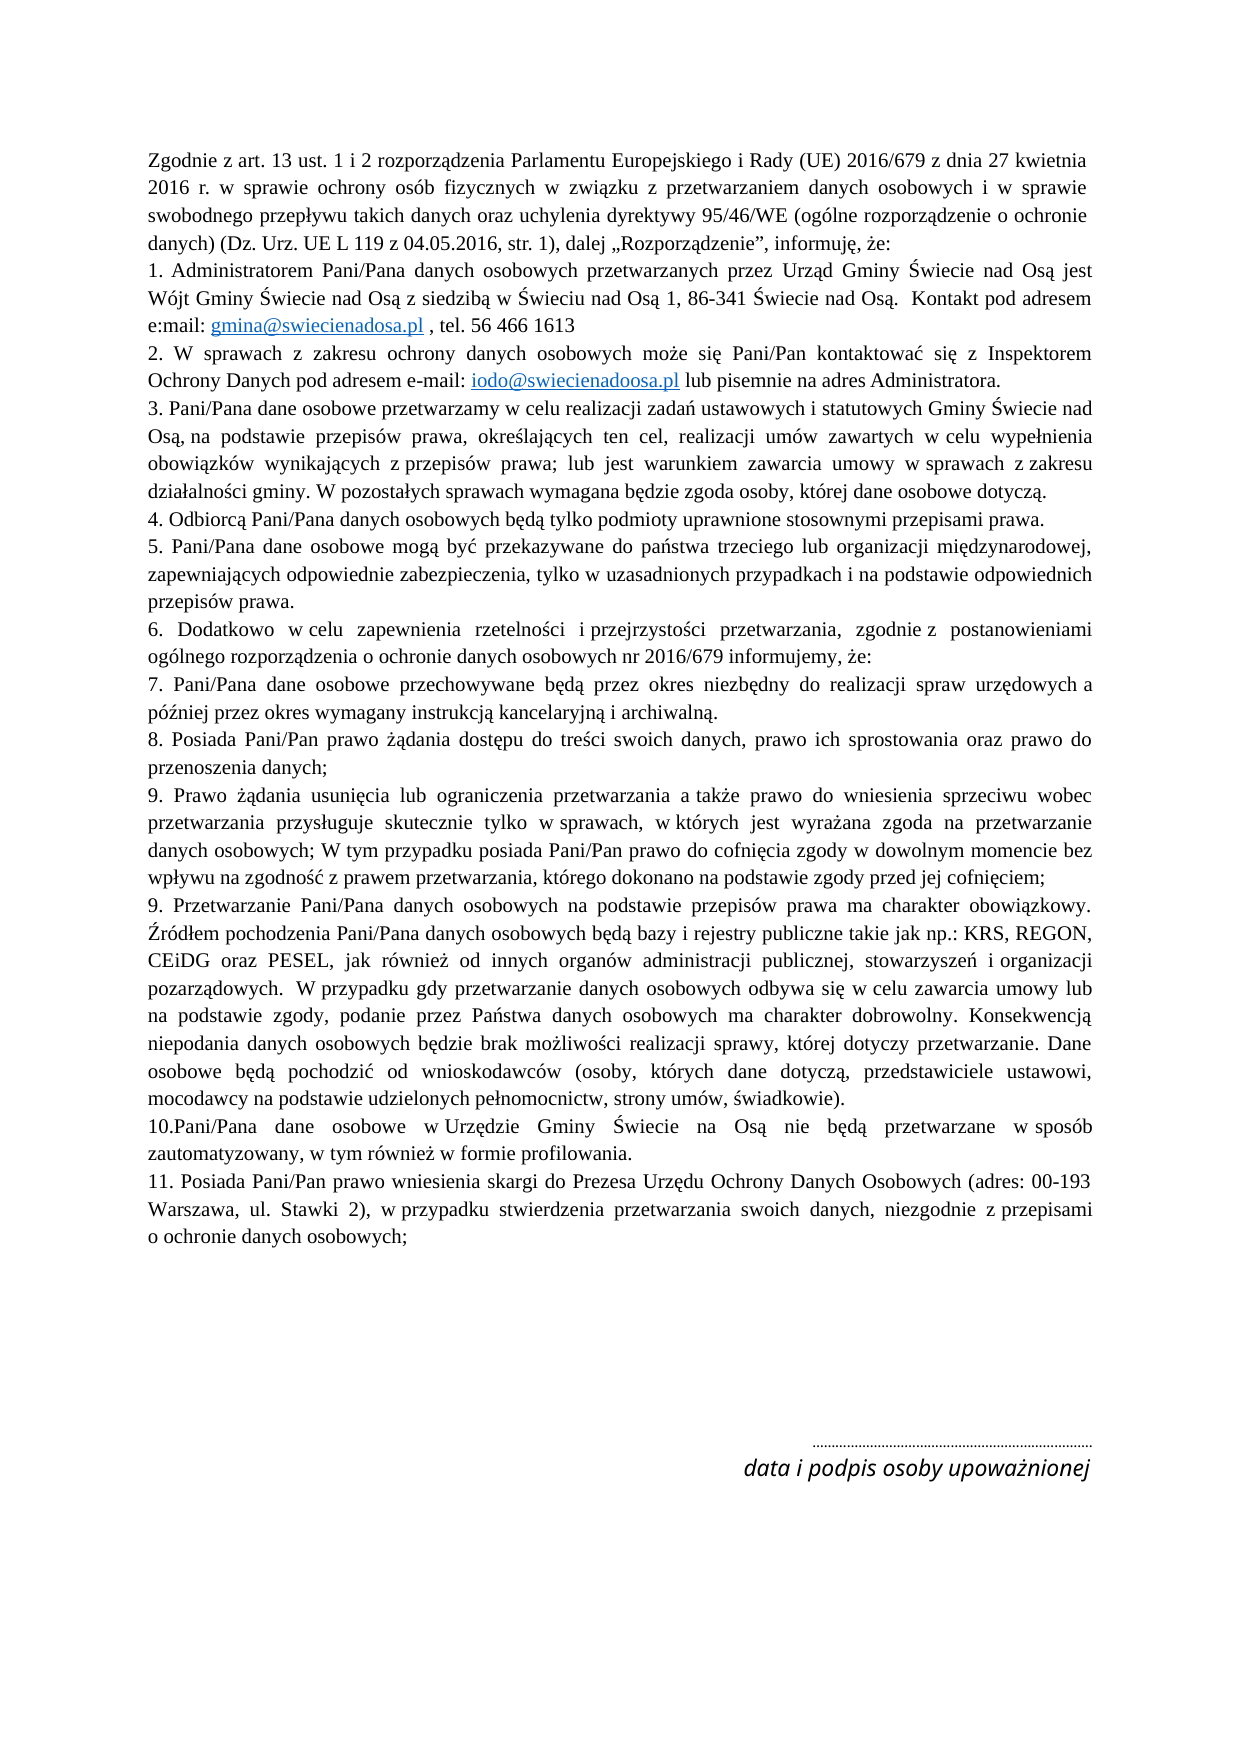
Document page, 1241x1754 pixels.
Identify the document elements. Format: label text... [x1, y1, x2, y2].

text data i podpis osoby upoważnionej [148, 1452, 1093, 1483]
text Zgodnie z art. 13 ust. 1 i 2 rozporządzenia Parlamentu Europejskiego i Rady (UE) 2016/679 z dnia 27 kwietnia 2016 r. w sprawie ochrony osób fizycznych w związku z przetwarzaniem danych osobowych i w sprawie swobodnego przepływu takich danych oraz uchylenia dyrektywy 95/46/WE (ogólne rozporządzenie o ochronie danych) (Dz. Urz. UE L 119 z 04.05.2016, str. 1), dalej „Rozporządzenie”, informuję, że: [148, 148, 1088, 254]
text 9. Przetwarzanie Pani/Pana danych osobowych na podstawie przepisów prawa ma charakter obowiązkowy. Źródłem pochodzenia Pani/Pana danych osobowych będą bazy i rejestry publiczne takie jak np.: KRS, REGON, CEiDG oraz PESEL, jak również od innych organów administracji publicznej, stowarzyszeń i organizacji pozarządowych. W przypadku gdy przetwarzanie danych osobowych odbywa się w celu zawarcia umowy lub na podstawie zgody, podanie przez Państwa danych osobowych ma charakter dobrowolny. Konsekwencją niepodania danych osobowych będzie brak możliwości realizacji sprawy, której dotyczy przetwarzanie. Dane osobowe będą pochodzić od wnioskodawców (osoby, których dane dotyczą, przedstawiciele ustawowi, mocodawcy na podstawie udzielonych pełnomocnictw, strony umów, świadkowie). [148, 893, 1093, 1110]
text 1. Administratorem Pani/Pana danych osobowych przetwarzanych przez Urząd Gminy Świecie nad Osą jest Wójt Gminy Świecie nad Osą z siedzibą w Świeciu nad Osą 1, 86-341 Świecie nad Osą. Kontakt pod adresem e:mail: gmina@swiecienadosa.pl , tel. 56 466 1613 [148, 258, 1093, 337]
text 2. W sprawach z zakresu ochrony danych osobowych może się Pani/Pan kontaktować się z Inspektorem Ochrony Danych pod adresem e-mail: iodo@swiecienadoosa.pl lub pisemnie na adres Administratora. [148, 341, 1093, 392]
text 9. Prawo żądania usunięcia lub ograniczenia przetwarzania a także prawo do wniesienia sprzeciwu wobec przetwarzania przysługuje skutecznie tylko w sprawach, w których jest wyrażana zgoda na przetwarzanie danych osobowych; W tym przypadku posiada Pani/Pan prawo do cofnięcia zgody w dowolnym momencie bez wpływu na zgodność z prawem przetwarzania, którego dokonano na podstawie zgody przed jej cofnięciem; [148, 782, 1093, 889]
text 11. Posiada Pani/Pan prawo wniesienia skargi do Prezesa Urzędu Ochrony Danych Osobowych (adres: 00-193 Warszawa, ul. Stawki 2), w przypadku stwierdzenia przetwarzania swoich danych, niezgodnie z przepisami o ochronie danych osobowych; [148, 1169, 1093, 1248]
text 7. Pani/Pana dane osobowe przechowywane będą przez okres niezbędny do realizacji spraw urzędowych a później przez okres wymagany instrukcją kancelaryjną i archiwalną. [148, 672, 1093, 724]
text 3. Pani/Pana dane osobowe przetwarzamy w celu realizacji zadań ustawowych i statutowych Gminy Świecie nad Osą, na podstawie przepisów prawa, określających ten cel, realizacji umów zawartych w celu wypełnienia obowiązków wynikających z przepisów prawa; lub jest warunkiem zawarcia umowy w sprawach z zakresu działalności gminy. W pozostałych sprawach wymagana będzie zgoda osoby, której dane osobowe dotyczą. [148, 396, 1093, 503]
text 4. Odbiorcą Pani/Pana danych osobowych będą tylko podmioty uprawnione stosownymi przepisami prawa. [148, 506, 1093, 531]
text 10.Pani/Pana dane osobowe w Urzędzie Gminy Świecie na Osą nie będą przetwarzane w sposób zautomatyzowany, w tym również w formie profilowania. [148, 1114, 1093, 1165]
text 8. Posiada Pani/Pan prawo żądania dostępu do treści swoich danych, prawo ich sprostowania oraz prawo do przenoszenia danych; [148, 727, 1093, 779]
text 5. Pani/Pana dane osobowe mogą być przekazywane do państwa trzeciego lub organizacji międzynarodowej, zapewniających odpowiednie zabezpieczenia, tylko w uzasadnionych przypadkach i na podstawie odpowiednich przepisów prawa. [148, 534, 1093, 613]
text ………………………………………………………………. [148, 1432, 1093, 1452]
text 6. Dodatkowo w celu zapewnienia rzetelności i przejrzystości przetwarzania, zgodnie z postanowieniami ogólnego rozporządzenia o ochronie danych osobowych nr 2016/679 informujemy, że: [148, 617, 1093, 668]
